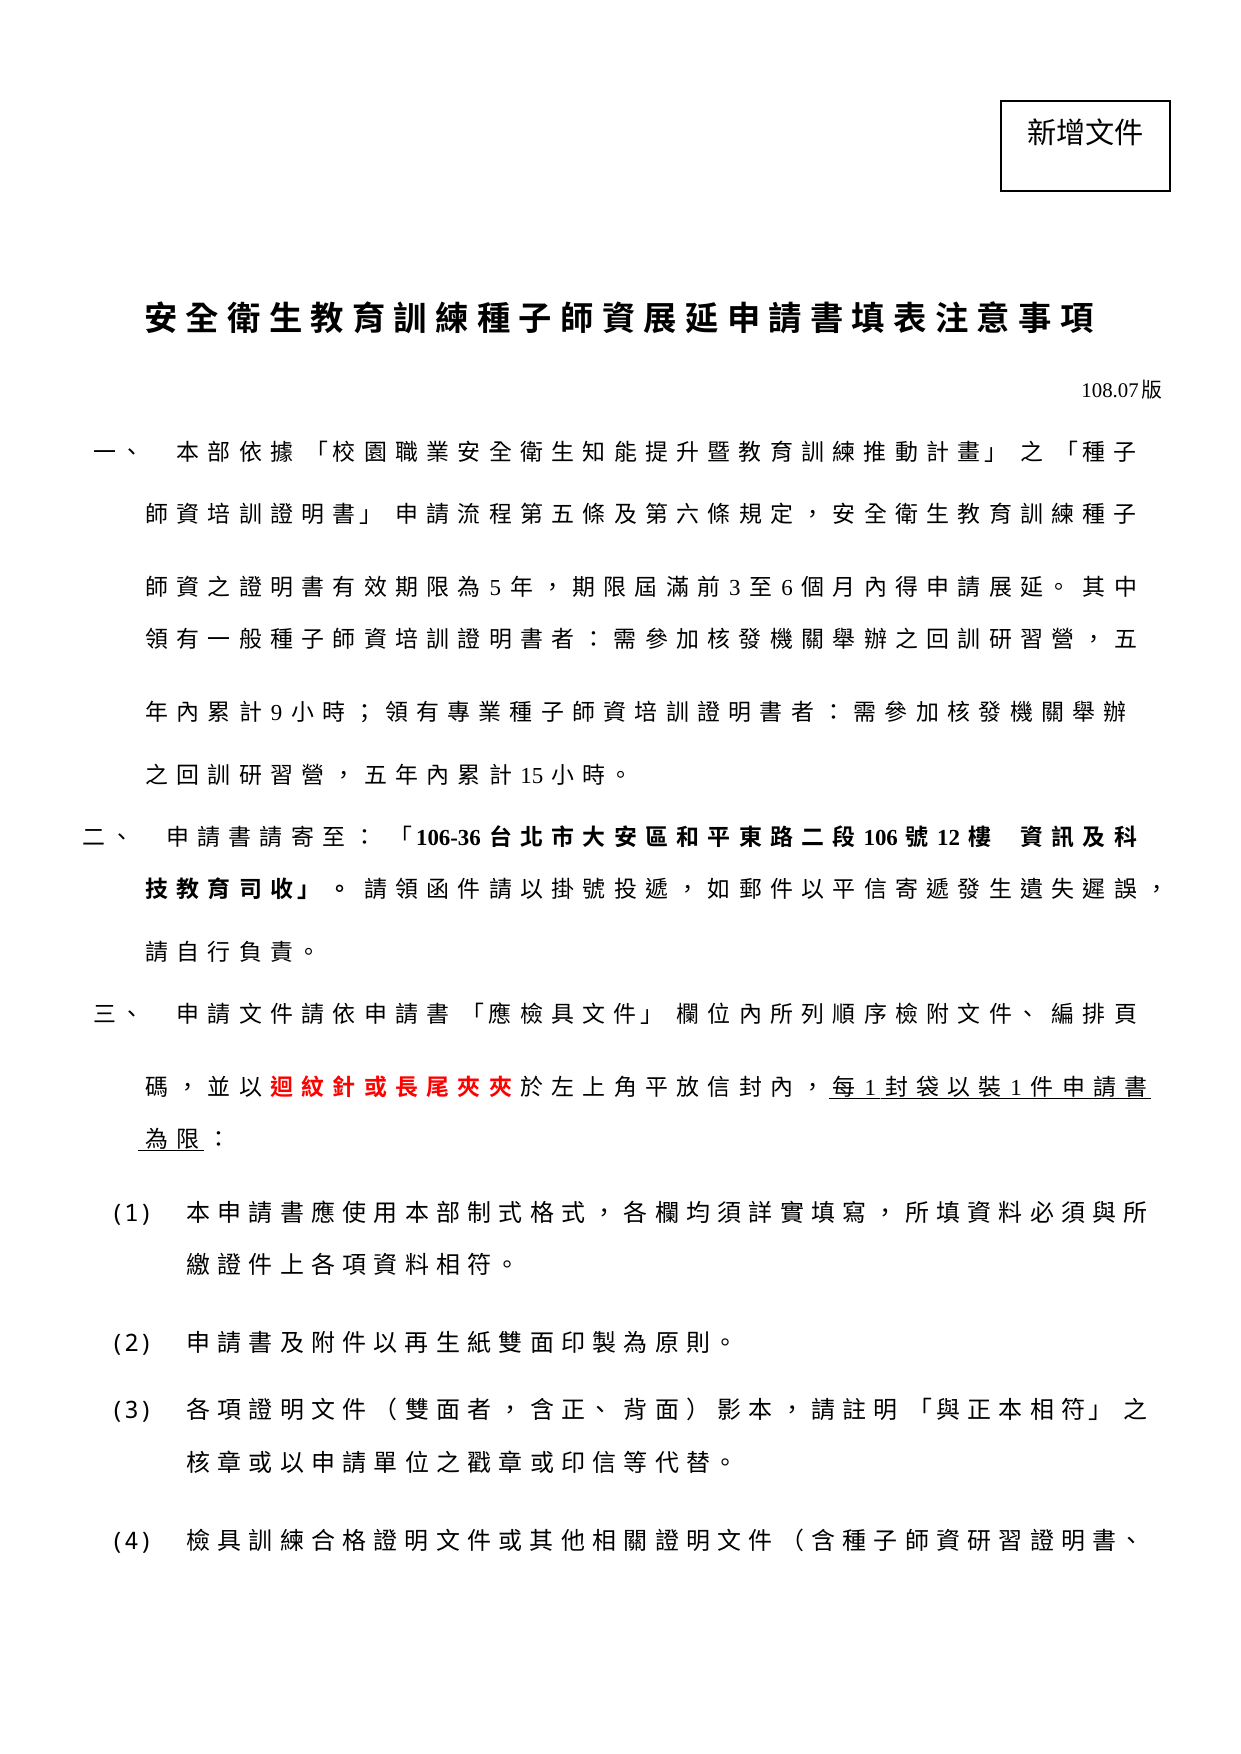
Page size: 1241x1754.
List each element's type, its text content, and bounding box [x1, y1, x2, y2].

list 各項證明文件（雙面者，含正、背面）影本，請註明「與正本相符」之核章或以申請單位之戳章或印信等代替。 [108, 1356, 1153, 1481]
list 申請書及附件以再生紙雙面印製為原則。 [108, 1289, 1153, 1351]
list 檢具訓練合格證明文件或其他相關證明文件（含種子師資研習證明書、 [108, 1487, 1153, 1549]
text 108.07版 [78, 346, 1162, 409]
text 三、 申請文件請依申請書「應檢具文件」欄位內所列順序檢附文件、編排頁碼，並以迴紋針或長尾夾夾於左上角平放信封內，每1封袋以裝1件申請書為限： [79, 971, 1153, 1159]
list 本申請書應使用本部制式格式，各欄均須詳實填寫，所填資料必須與所繳證件上各項資料相符。 [108, 1159, 1153, 1284]
text 一、 本部依據「校園職業安全衛生知能提升暨教育訓練推動計畫」之「種子師資培訓證明書」申請流程第五條及第六條規定，安全衛生教育訓練種子師資之證明書有效期限為5年，期限屆滿前3至6個月內得申請展延。其中領有一般種子師資培訓證明書者：需參加核發機關舉辦之回訓研習營，五年內累計9小時；領有專業種子師資培訓證明書者：需參加核發機關舉辦之回訓研習營，五年內累計15小時。 [79, 409, 1153, 784]
text 新增文件 [1016, 109, 1154, 152]
text 二、 申請書請寄至：「106-36台北市大安區和平東路二段106號12樓 資訊及科技教育司收」。請領函件請以掛號投遞，如郵件以平信寄遞發生遺失遲誤，請自行負責。 [78, 784, 1153, 971]
text 安全衛生教育訓練種子師資展延申請書填表注意事項 [78, 274, 1159, 337]
